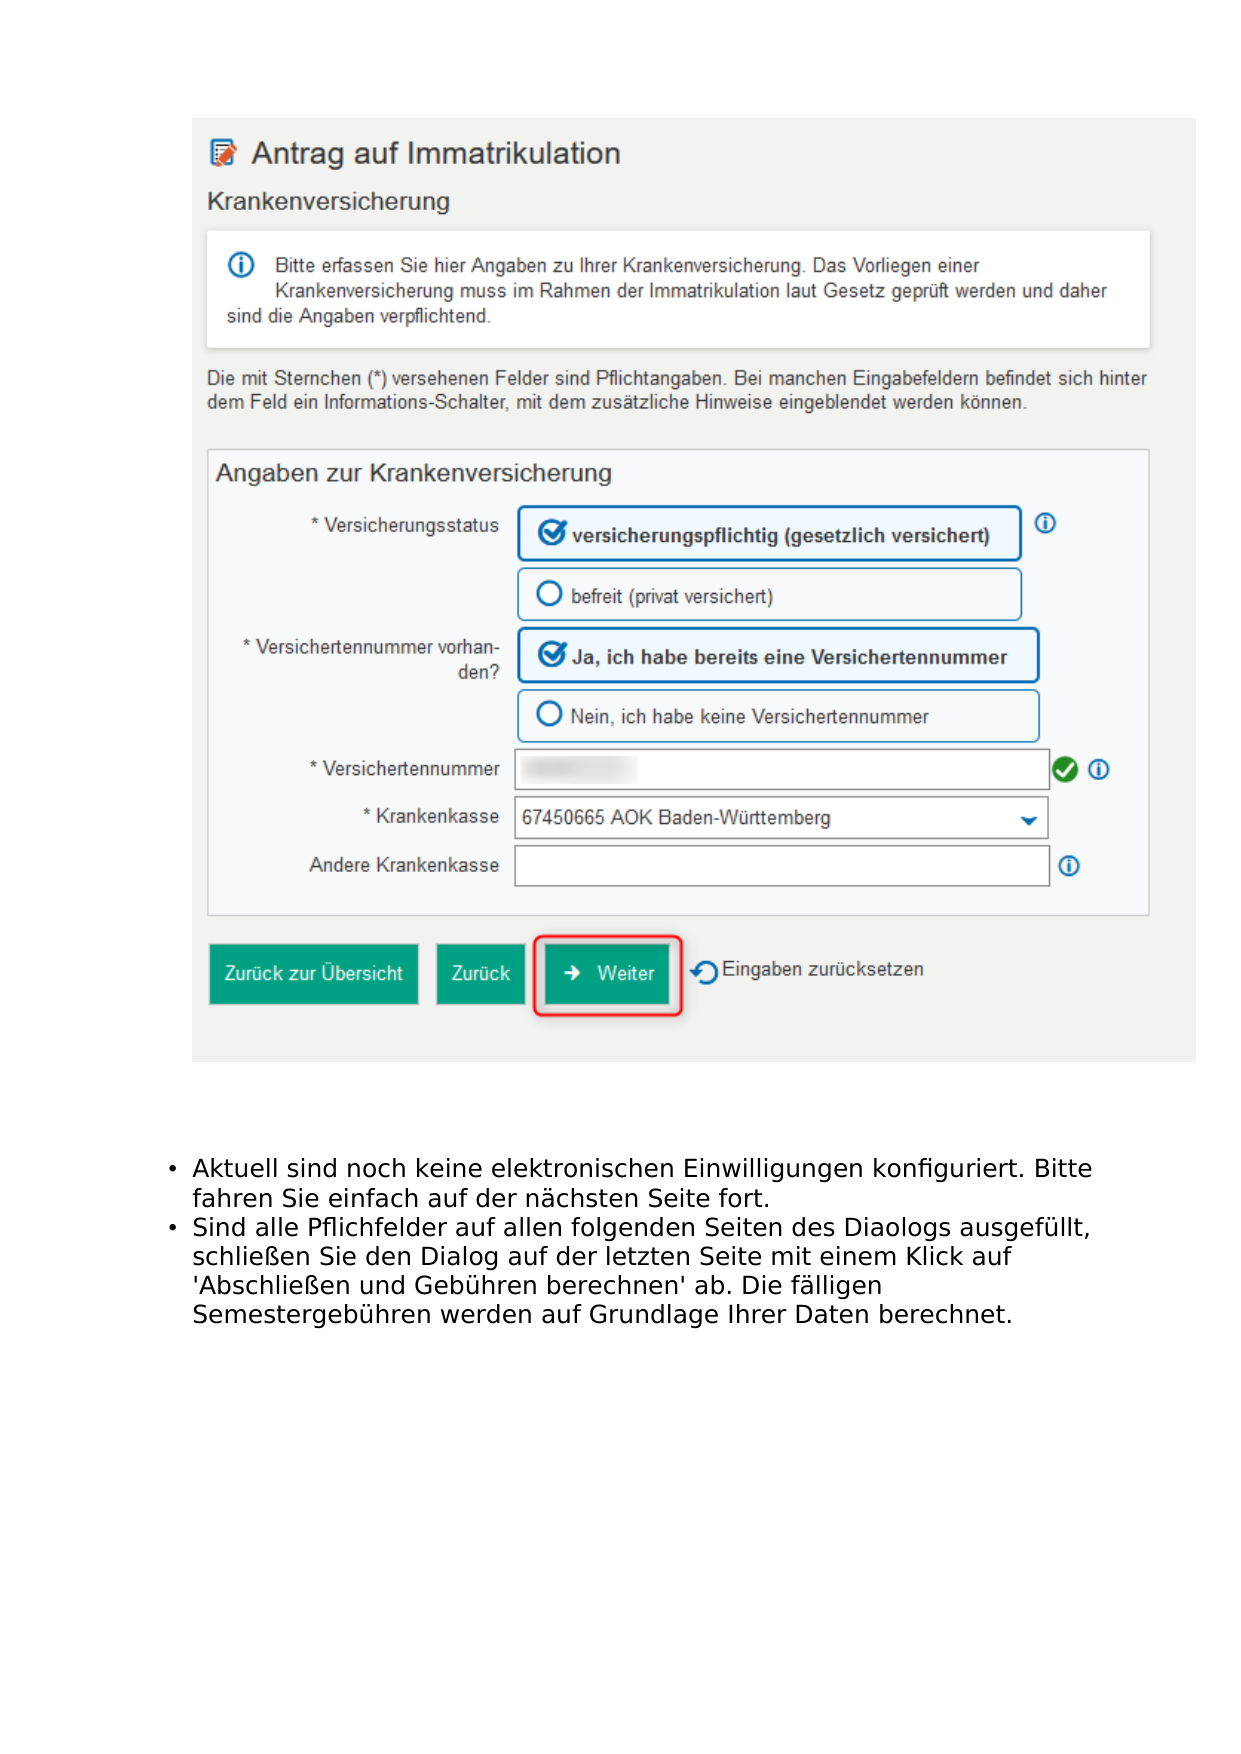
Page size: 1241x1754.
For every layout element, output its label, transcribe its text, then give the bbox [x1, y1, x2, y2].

list Aktuell sind noch keine elektronischen Einwilligungen konfiguriert. Bitte fahren Sie einfach auf der nächsten Seite fort. [177, 1155, 1122, 1213]
list Sind alle Pflichfelder auf allen folgenden Seiten des Diaologs ausgefüllt, schließen Sie den Dialog auf der letzten Seite mit einem Klick auf 'Abschließen und Gebühren berechnen' ab. Die fälligen Semestergebühren werden auf Grundlage Ihrer Daten berechnet. [177, 1213, 1122, 1330]
list [177, 118, 1122, 1155]
picture [192, 118, 1196, 1062]
